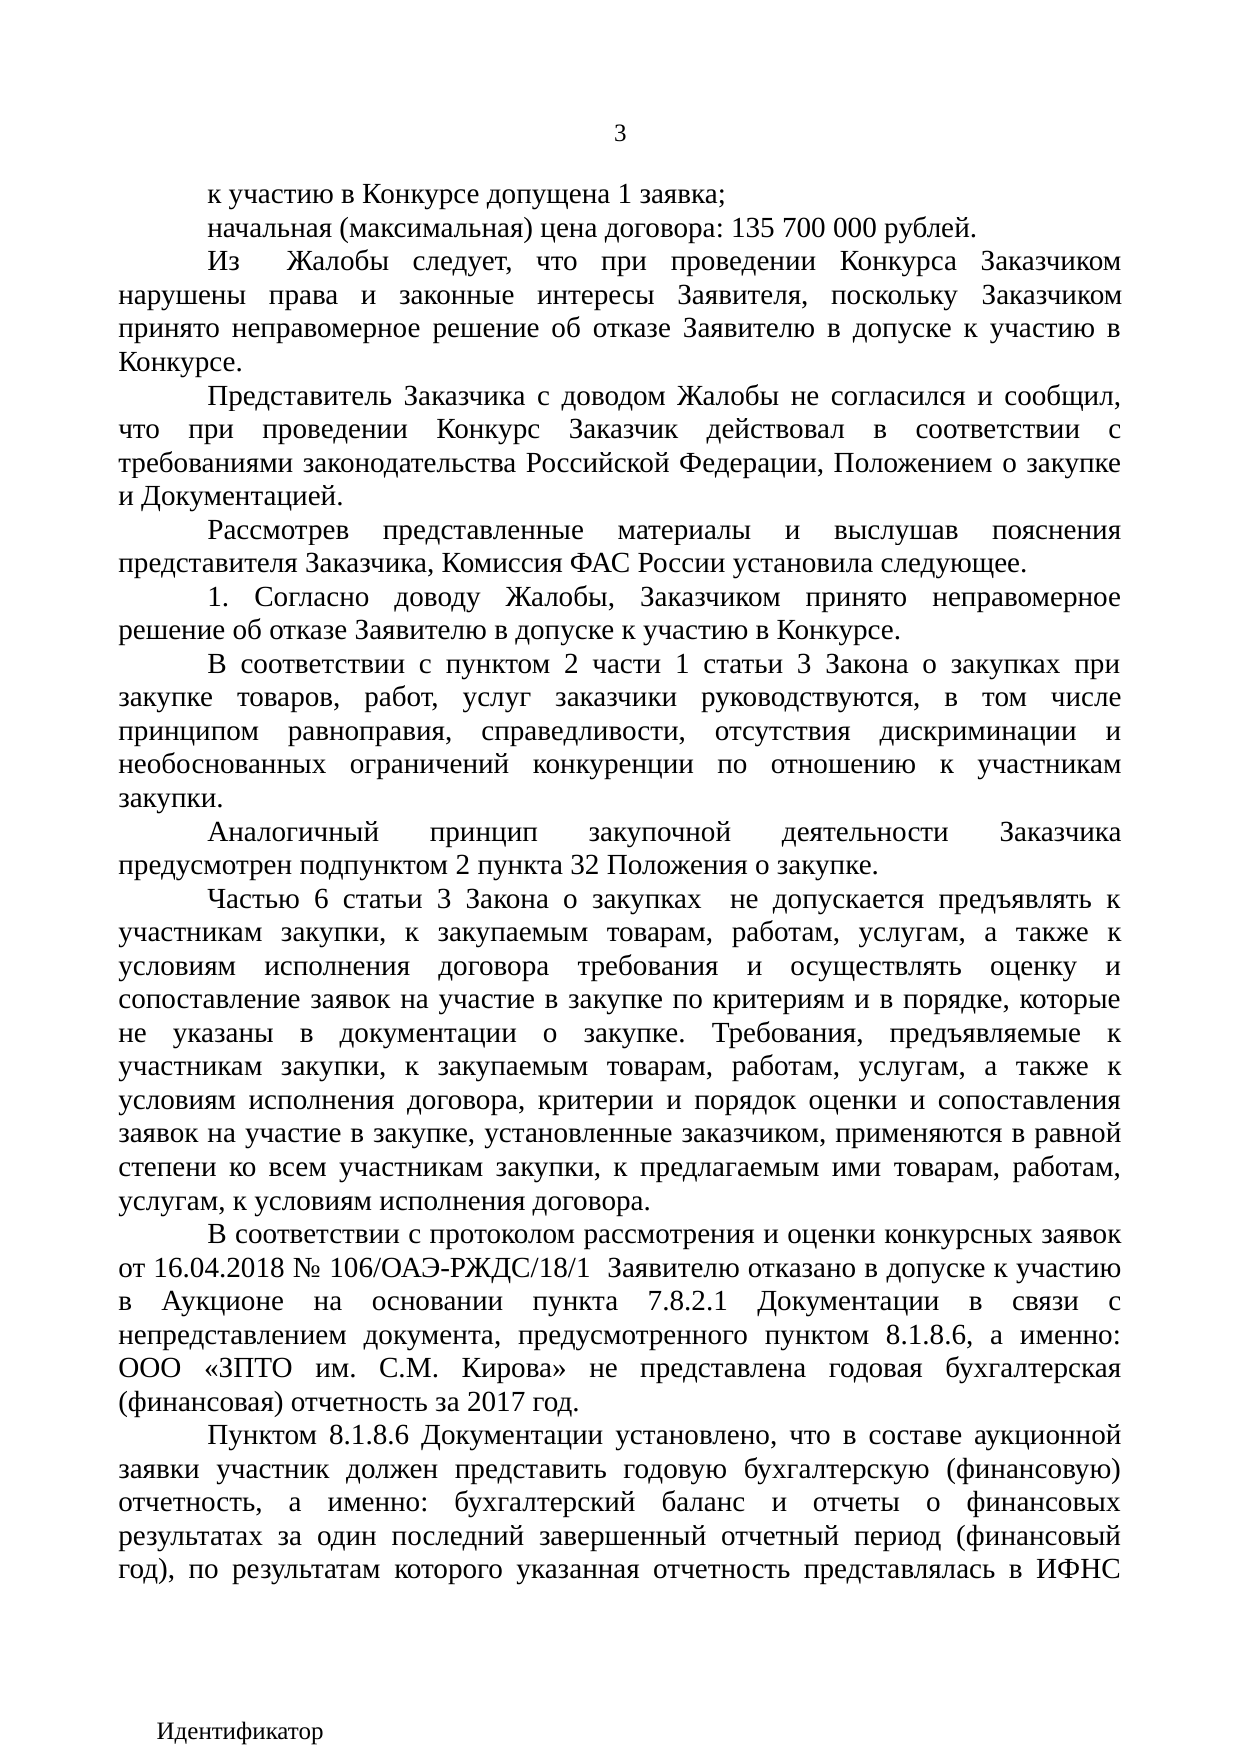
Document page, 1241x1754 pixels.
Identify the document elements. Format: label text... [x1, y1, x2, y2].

text Аналогичный принцип закупочной деятельности Заказчика предусмотрен подпунктом 2 пункта 32 Положения о закупке. [118, 814, 1122, 881]
text В соответствии с пунктом 2 части 1 статьи 3 Закона о закупках при закупке товаров, работ, услуг заказчики руководствуются, в том числе принципом равноправия, справедливости, отсутствия дискриминации и необоснованных ограничений конкуренции по отношению к участникам закупки. [118, 646, 1122, 814]
text Частью 6 статьи 3 Закона о закупках не допускается предъявлять к участникам закупки, к закупаемым товарам, работам, услугам, а также к условиям исполнения договора требования и осуществлять оценку и сопоставление заявок на участие в закупке по критериям и в порядке, которые не указаны в документации о закупке. Требования, предъявляемые к участникам закупки, к закупаемым товарам, работам, услугам, а также к условиям исполнения договора, критерии и порядок оценки и сопоставления заявок на участие в закупке, установленные заказчиком, применяются в равной степени ко всем участникам закупки, к предлагаемым ими товарам, работам, услугам, к условиям исполнения договора. [118, 881, 1122, 1216]
text начальная (максимальная) цена договора: 135 700 000 рублей. [118, 210, 1122, 243]
text Представитель Заказчика с доводом Жалобы не согласился и сообщил, что при проведении Конкурс Заказчик действовал в соответствии с требованиями законодательства Российской Федерации, Положением о закупке и Документацией. [118, 378, 1122, 512]
text Из Жалобы следует, что при проведении Конкурса Заказчиком нарушены права и законные интересы Заявителя, поскольку Заказчиком принято неправомерное решение об отказе Заявителю в допуске к участию в Конкурсе. [118, 243, 1122, 378]
text В соответствии с протоколом рассмотрения и оценки конкурсных заявок от 16.04.2018 № 106/ОАЭ-РЖДС/18/1 Заявителю отказано в допуске к участию в Аукционе на основании пункта 7.8.2.1 Документации в связи с непредставлением документа, предусмотренного пунктом 8.1.8.6, а именно: ООО «ЗПТО им. С.М. Кирова» не представлена годовая бухгалтерская (финансовая) отчетность за 2017 год. [118, 1216, 1122, 1417]
text к участию в Конкурсе допущена 1 заявка; [118, 176, 1122, 210]
text 1. Согласно доводу Жалобы, Заказчиком принято неправомерное решение об отказе Заявителю в допуске к участию в Конкурсе. [118, 579, 1122, 646]
text Пунктом 8.1.8.6 Документации установлено, что в составе аукционной заявки участник должен представить годовую бухгалтерскую (финансовую) отчетность, а именно: бухгалтерский баланс и отчеты о финансовых результатах за один последний завершенный отчетный период (финансовый год), по результатам которого указанная отчетность представлялась в ИФНС [118, 1417, 1122, 1585]
text Рассмотрев представленные материалы и выслушав пояснения представителя Заказчика, Комиссия ФАС России установила следующее. [118, 512, 1122, 579]
